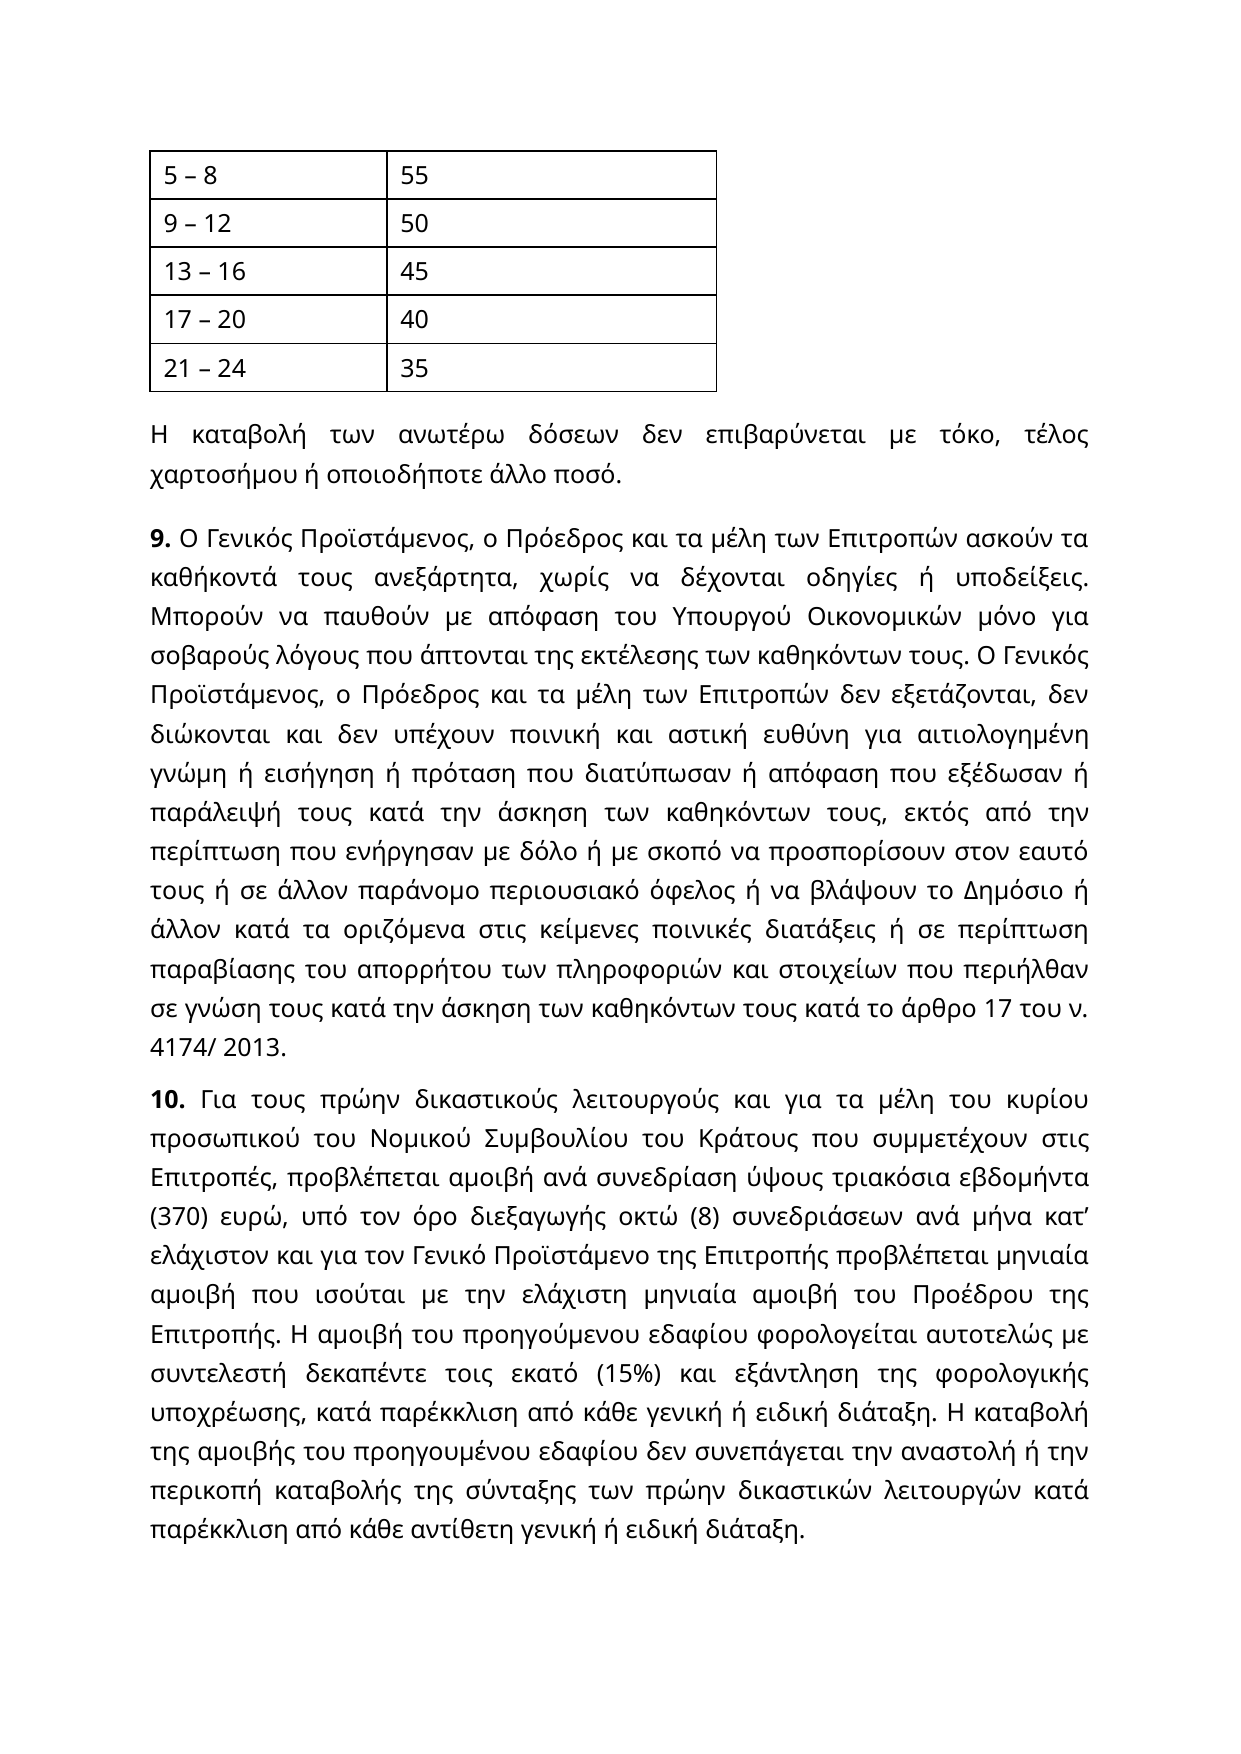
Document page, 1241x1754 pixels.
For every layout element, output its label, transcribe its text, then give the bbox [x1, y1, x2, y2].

table_cell 35 [388, 344, 716, 391]
table_cell 21 – 24 [151, 344, 386, 391]
text 9. Ο Γενικός Προϊστάμενος, ο Πρόεδρος και τα μέλη των Επιτροπών ασκούν τα καθήκοντά τους ανεξάρτητα, χωρίς να δέχονται οδηγίες ή υποδείξεις. Μπορούν να παυθούν με απόφαση του Υπουργού Οικονομικών μόνο για σοβαρούς λόγους που άπτονται της εκτέλεσης των καθηκόντων τους. O Γενικός Προϊστάμενος, ο Πρόεδρος και τα μέλη των Επιτροπών δεν εξετάζονται, δεν διώκονται και δεν υπέχουν ποινική και αστική ευθύνη για αιτιολογημένη γνώμη ή εισήγηση ή πρόταση που διατύπωσαν ή απόφαση που εξέδωσαν ή παράλειψή τους κατά την άσκηση των καθηκόντων τους, εκτός από την περίπτωση που ενήργησαν με δόλο ή με σκοπό να προσπορίσουν στον εαυτό τους ή σε άλλον παράνομο περιουσιακό όφελος ή να βλάψουν το Δημόσιο ή άλλον κατά τα οριζόμενα στις κείμενες ποινικές διατάξεις ή σε περίπτωση παραβίασης του απορρήτου των πληροφοριών και στοιχείων που περιήλθαν σε γνώση τους κατά την άσκηση των καθηκόντων τους κατά το άρθρο 17 του ν. 4174/ 2013. [150, 521, 1090, 1064]
table_cell 50 [388, 200, 716, 246]
table_cell 40 [388, 296, 716, 342]
table_cell 13 – 16 [151, 248, 386, 294]
table_cell 45 [388, 248, 716, 294]
table_cell 5 – 8 [151, 152, 386, 198]
table_cell 9 – 12 [151, 200, 386, 246]
table_cell 55 [388, 152, 716, 198]
text Η καταβολή των ανωτέρω δόσεων δεν επιβαρύνεται με τόκο, τέλος χαρτοσήμου ή οποιοδήποτε άλλο ποσό. [150, 417, 1090, 490]
text 10. Για τους πρώην δικαστικούς λειτουργούς και για τα μέλη του κυρίου προσωπικού του Νομικού Συμβουλίου του Κράτους που συμμετέχουν στις Επιτροπές, προβλέπεται αμοιβή ανά συνεδρίαση ύψους τριακόσια εβδομήντα (370) ευρώ, υπό τον όρο διεξαγωγής οκτώ (8) συνεδριάσεων ανά μήνα κατ’ ελάχιστον και για τον Γενικό Προϊστάμενο της Επιτροπής προβλέπεται μηνιαία αμοιβή που ισούται με την ελάχιστη μηνιαία αμοιβή του Προέδρου της Επιτροπής. Η αμοιβή του προηγούμενου εδαφίου φορολογείται αυτοτελώς με συντελεστή δεκαπέντε τοις εκατό (15%) και εξάντληση της φορολογικής υποχρέωσης, κατά παρέκκλιση από κάθε γενική ή ειδική διάταξη. Η καταβολή της αμοιβής του προηγουμένου εδαφίου δεν συνεπάγεται την αναστολή ή την περικοπή καταβολής της σύνταξης των πρώην δικαστικών λειτουργών κατά παρέκκλιση από κάθε αντίθετη γενική ή ειδική διάταξη. [150, 1081, 1090, 1546]
table_cell 17 – 20 [151, 296, 386, 342]
